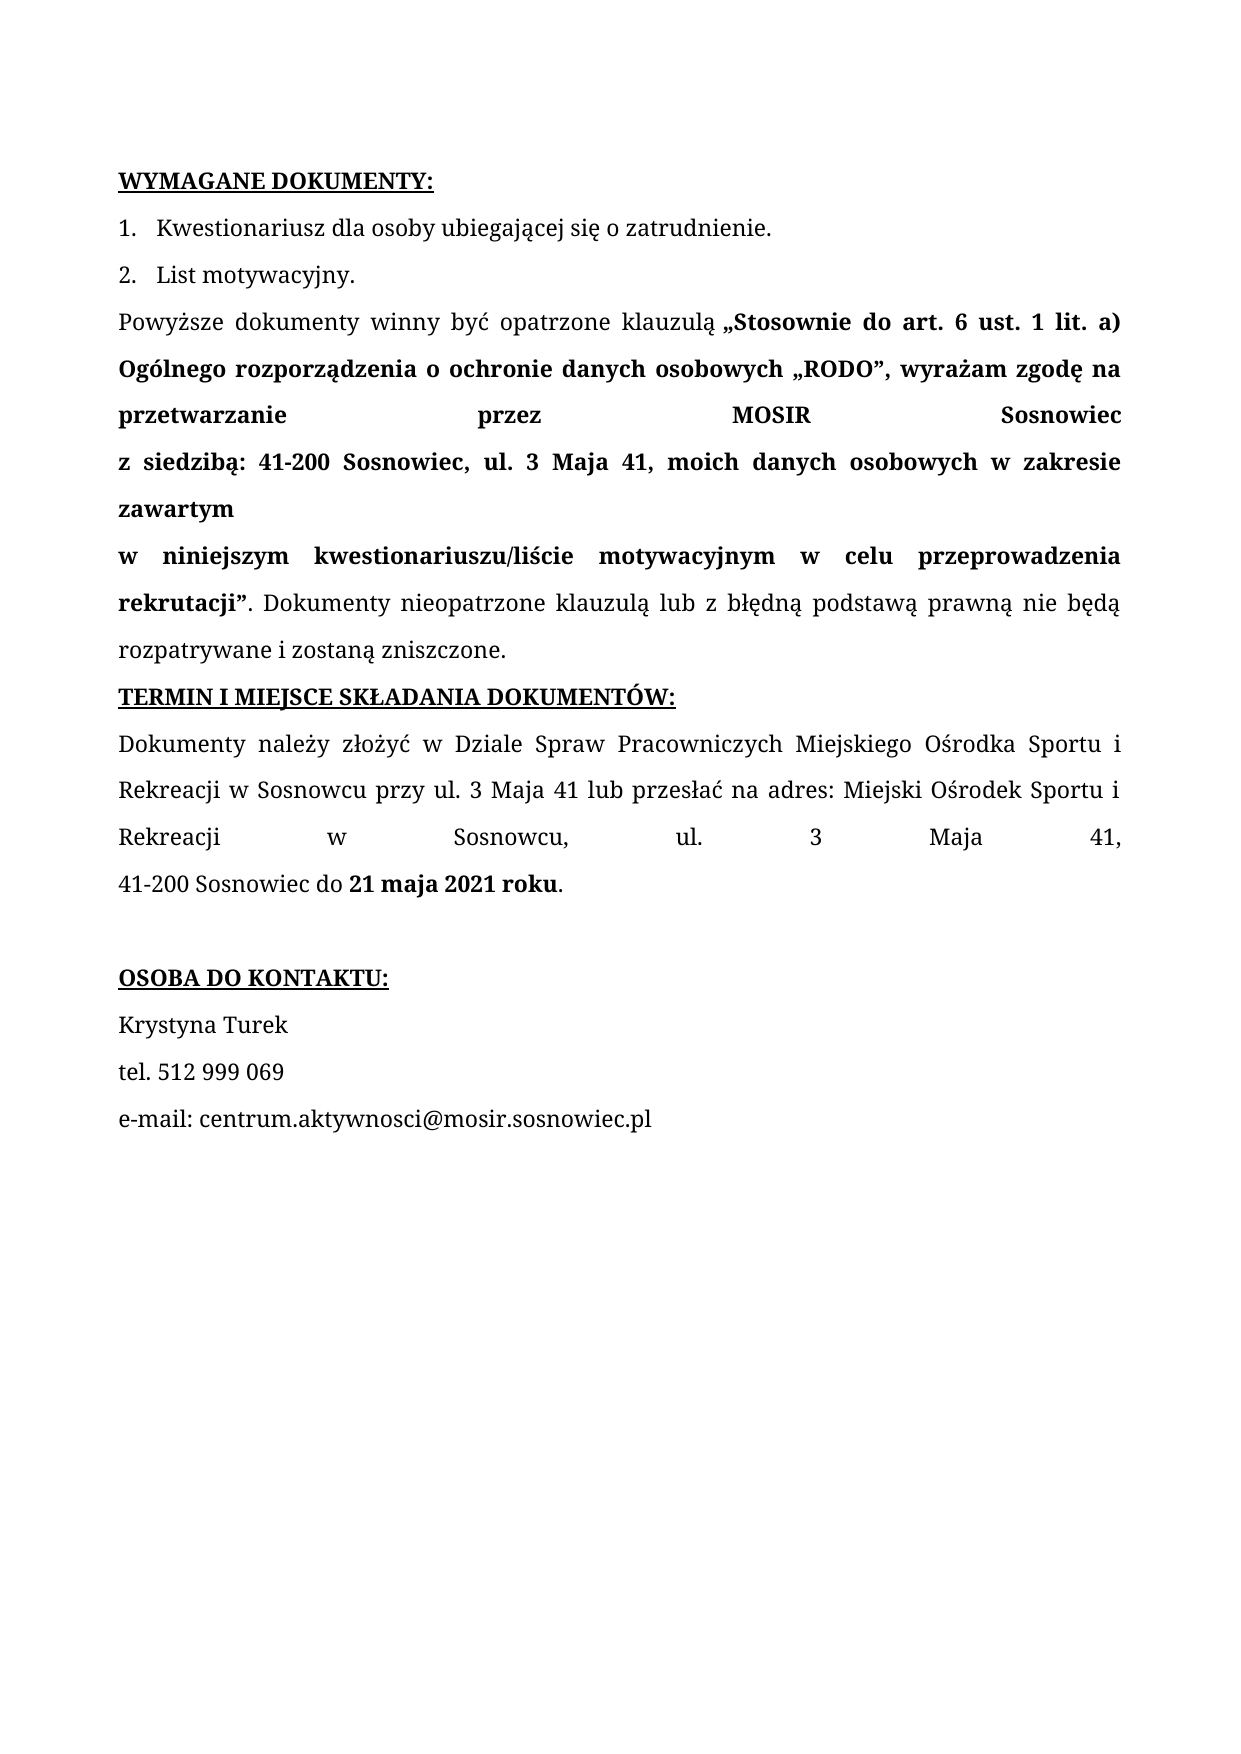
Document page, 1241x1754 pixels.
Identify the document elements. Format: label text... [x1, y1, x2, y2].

list List motywacyjny. [118, 259, 1122, 290]
text Powyższe dokumenty winny być opatrzone klauzulą „Stosownie do art. 6 ust. 1 lit. a) Ogólnego rozporządzenia o ochronie danych osobowych „RODO”, wyrażam zgodę na przetwarzanie przez MOSIR Sosnowiec z siedzibą: 41-200 Sosnowiec, ul. 3 Maja 41, moich danych osobowych w zakresie zawartym w niniejszym kwestionariuszu/liście motywacyjnym w celu przeprowadzenia rekrutacji”. Dokumenty nieopatrzone klauzulą lub z błędną podstawą prawną nie będą rozpatrywane i zostaną zniszczone. [118, 306, 1122, 665]
text tel. 512 999 069 [118, 1056, 1122, 1087]
text OSOBA DO KONTAKTU: [118, 962, 1122, 993]
list Dokumenty należy złożyć w Dziale Spraw Pracowniczych Miejskiego Ośrodka Sportu i Rekreacji w Sosnowcu przy ul. 3 Maja 41 lub przesłać na adres: Miejski Ośrodek Sportu i Rekreacji w Sosnowcu, ul. 3 Maja 41, 41-200 Sosnowiec do 21 maja 2021 roku. [118, 727, 1122, 899]
text WYMAGANE DOKUMENTY: [118, 165, 1122, 196]
text Krystyna Turek [118, 1009, 1122, 1040]
text TERMIN I MIEJSCE SKŁADANIA DOKUMENTÓW: [118, 681, 1122, 712]
list Kwestionariusz dla osoby ubiegającej się o zatrudnienie. [118, 212, 1122, 243]
text e-mail: centrum.aktywnosci@mosir.sosnowiec.pl [118, 1102, 1122, 1134]
